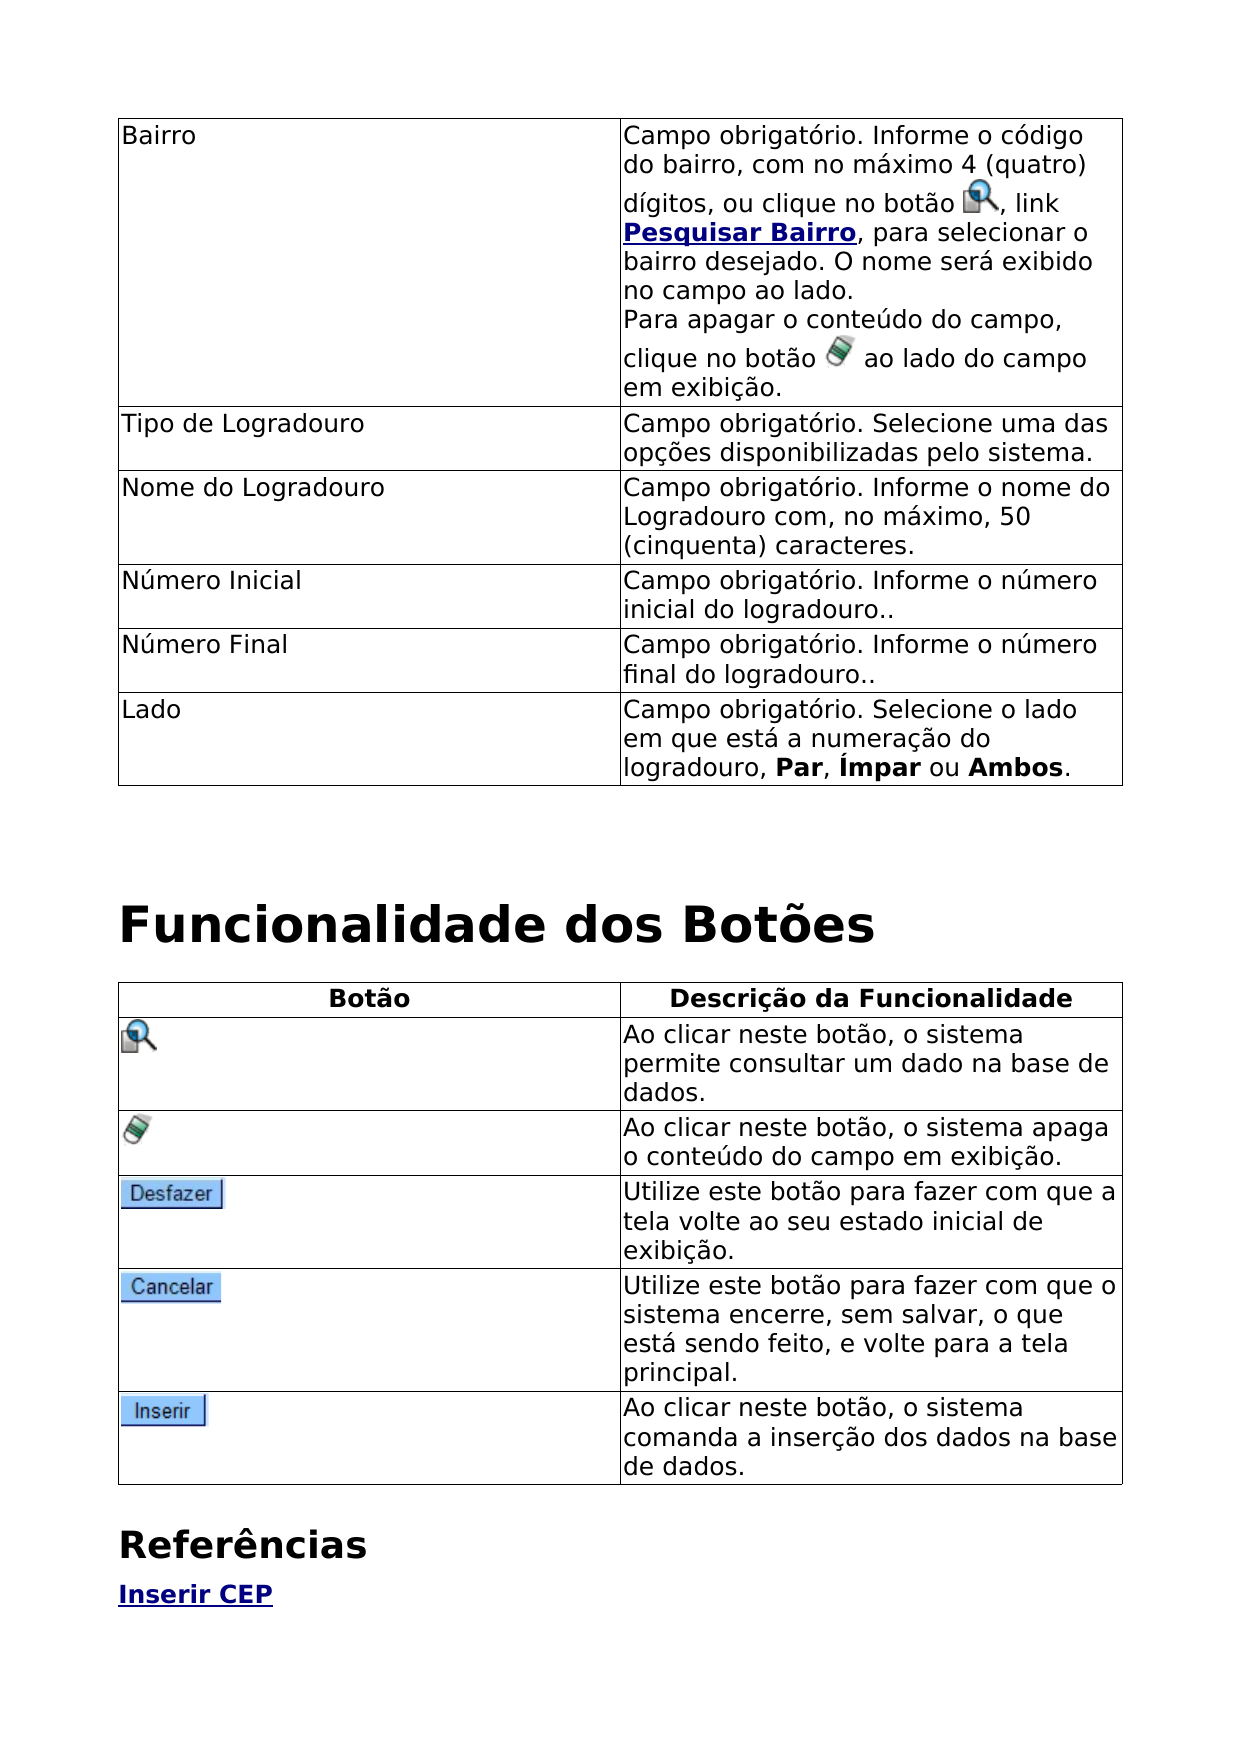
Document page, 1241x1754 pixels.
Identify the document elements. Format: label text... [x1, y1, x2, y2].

table_cell [119, 1269, 620, 1391]
table_cell [119, 1018, 620, 1110]
table_cell Campo obrigatório. Informe o número inicial do logradouro.. [621, 565, 1122, 628]
table_cell Tipo de Logradouro [119, 407, 620, 470]
table_cell Ao clicar neste botão, o sistema comanda a inserção dos dados na base de dados. [621, 1392, 1122, 1484]
table_cell [119, 1392, 620, 1484]
text Inserir CEP [118, 1580, 1122, 1609]
table_header Descrição da Funcionalidade [621, 983, 1122, 1017]
subtitle Funcionalidade dos Botões [118, 896, 1122, 954]
table_cell Ao clicar neste botão, o sistema apaga o conteúdo do campo em exibição. [621, 1111, 1122, 1174]
table_cell Campo obrigatório. Informe o número final do logradouro.. [621, 629, 1122, 692]
table_cell Número Inicial [119, 565, 620, 628]
table_cell [119, 1111, 620, 1174]
picture [963, 179, 999, 213]
picture [824, 335, 856, 368]
subtitle Referências [118, 1524, 1122, 1567]
table_cell Campo obrigatório. Selecione uma das opções disponibilizadas pelo sistema. [621, 407, 1122, 470]
table_header Botão [119, 983, 620, 1017]
table_cell Campo obrigatório. Selecione o lado em que está a numeração do logradouro, Par, Ímpar ou Ambos. [621, 693, 1122, 785]
picture [121, 1113, 153, 1146]
table_cell Campo obrigatório. Informe o código do bairro, com no máximo 4 (quatro) dígitos, ou clique no botão , link Pesquisar Bairro, para selecionar o bairro desejado. O nome será exibido no campo ao lado. Para apagar o conteúdo do campo, clique no botão ao lado do campo em exibição. [621, 119, 1122, 406]
picture [121, 1271, 222, 1304]
table_cell Utilize este botão para fazer com que a tela volte ao seu estado inicial de exibição. [621, 1176, 1122, 1268]
table_cell [119, 1176, 620, 1268]
table_cell Utilize este botão para fazer com que o sistema encerre, sem salvar, o que está sendo feito, e volte para a tela principal. [621, 1269, 1122, 1391]
table_cell Número Final [119, 629, 620, 692]
table_cell Bairro [119, 119, 620, 406]
picture [121, 1177, 226, 1209]
picture [121, 1393, 209, 1428]
picture [121, 1019, 157, 1053]
table_cell Ao clicar neste botão, o sistema permite consultar um dado na base de dados. [621, 1018, 1122, 1110]
table_cell Nome do Logradouro [119, 471, 620, 563]
table_cell Lado [119, 693, 620, 785]
table_cell Campo obrigatório. Informe o nome do Logradouro com, no máximo, 50 (cinquenta) caracteres. [621, 471, 1122, 563]
